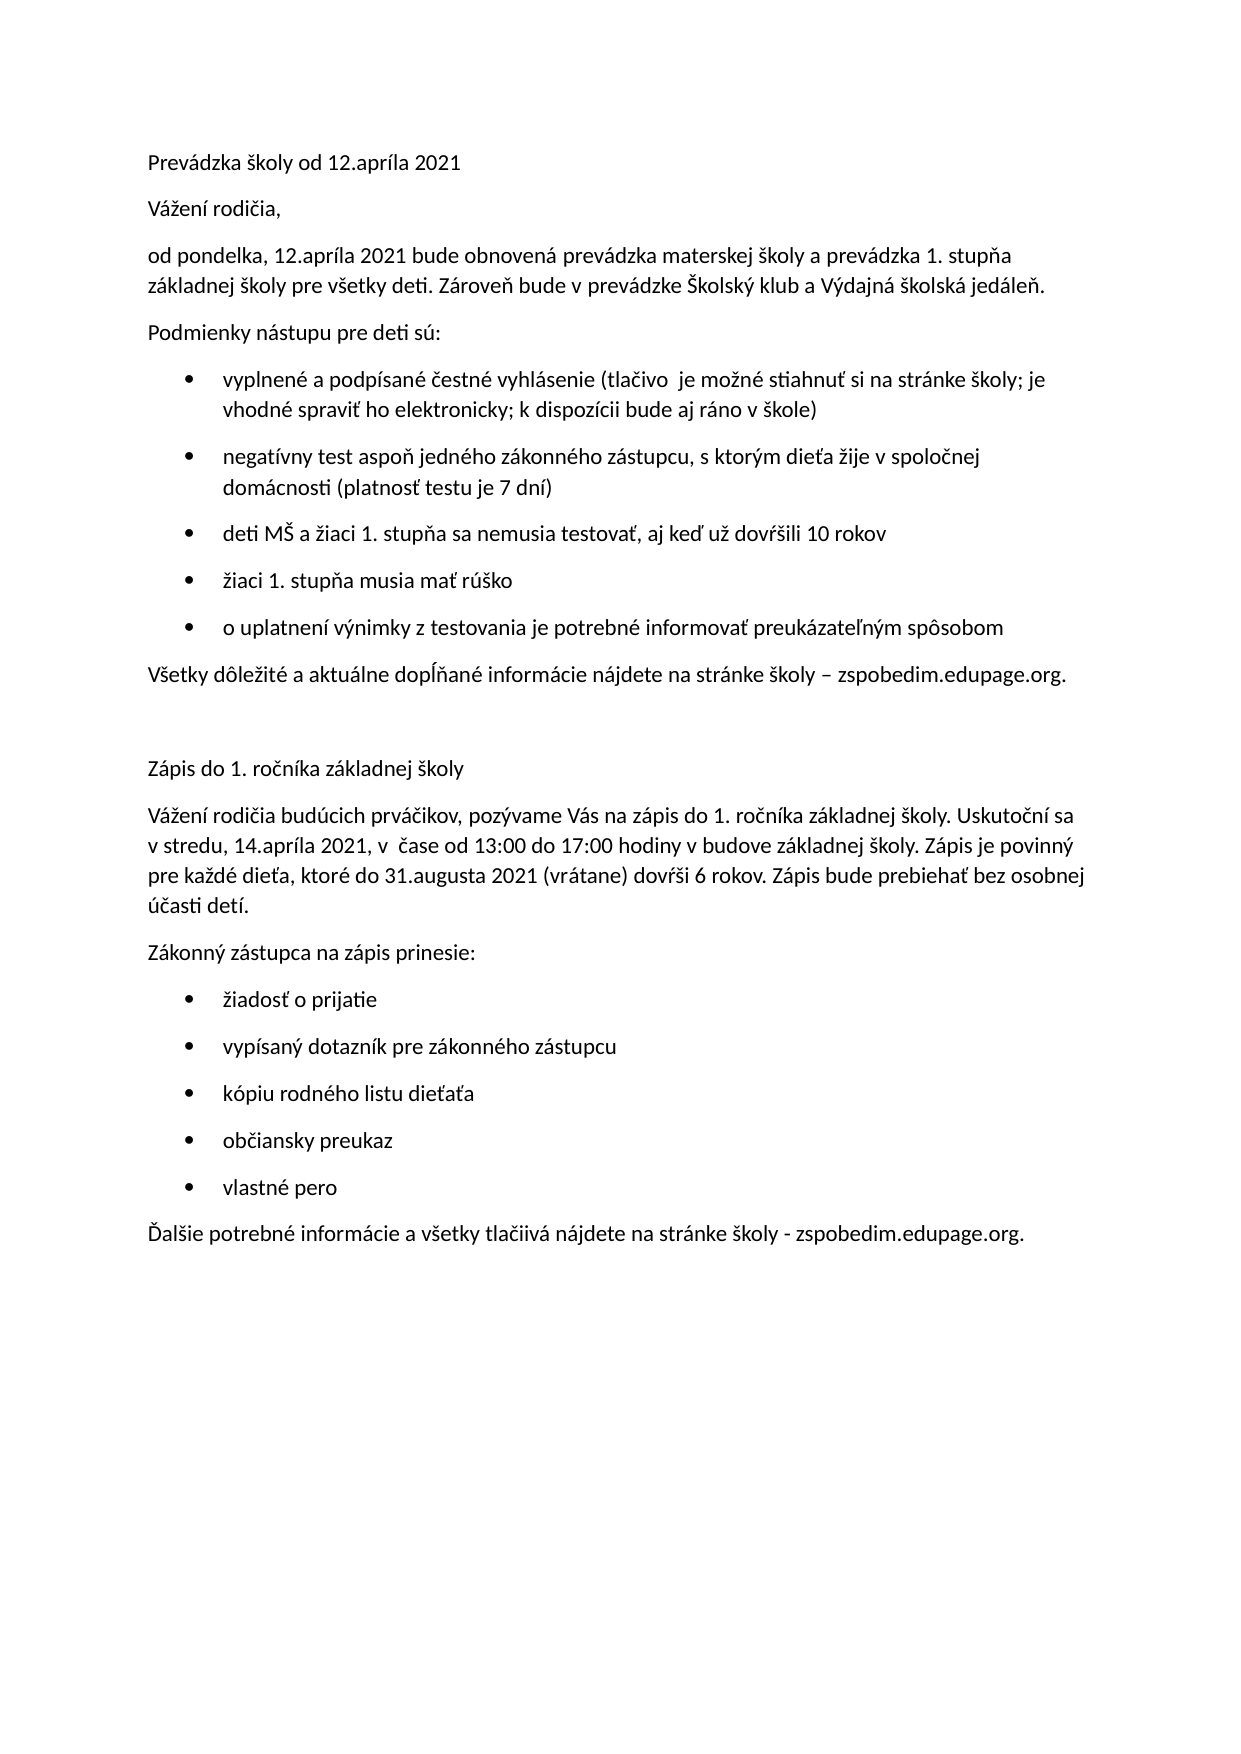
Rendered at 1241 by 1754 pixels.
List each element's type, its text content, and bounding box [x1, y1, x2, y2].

text Všetky dôležité a aktuálne dopĺňané informácie nájdete na stránke školy – zspobedim.edupage.org. [148, 660, 1093, 688]
list občiansky preukaz [185, 1126, 1093, 1154]
text Vážení rodičia budúcich prváčikov, pozývame Vás na zápis do 1. ročníka základnej školy. Uskutoční sa v stredu, 14.apríla 2021, v čase od 13:00 do 17:00 hodiny v budove základnej školy. Zápis je povinný pre každé dieťa, ktoré do 31.augusta 2021 (vrátane) dovŕši 6 rokov. Zápis bude prebiehať bez osobnej účasti detí. [148, 801, 1093, 919]
text Prevádzka školy od 12.apríla 2021 [148, 148, 1093, 176]
list negatívny test aspoň jedného zákonného zástupcu, s ktorým dieťa žije v spoločnej domácnosti (platnosť testu je 7 dní) [185, 442, 1093, 501]
text Podmienky nástupu pre deti sú: [148, 318, 1093, 346]
text Vážení rodičia, [148, 194, 1093, 222]
list žiadosť o prijatie [185, 985, 1093, 1013]
list kópiu rodného listu dieťaťa [185, 1079, 1093, 1107]
text Ďalšie potrebné informácie a všetky tlačiivá nájdete na stránke školy - zspobedim.edupage.org. [148, 1219, 1093, 1247]
list vlastné pero [185, 1173, 1093, 1201]
list o uplatnení výnimky z testovania je potrebné informovať preukázateľným spôsobom [185, 613, 1093, 641]
list deti MŠ a žiaci 1. stupňa sa nemusia testovať, aj keď už dovŕšili 10 rokov [185, 519, 1093, 547]
list vyplnené a podpísané čestné vyhlásenie (tlačivo je možné stiahnuť si na stránke školy; je vhodné spraviť ho elektronicky; k dispozícii bude aj ráno v škole) [185, 365, 1093, 423]
list vypísaný dotazník pre zákonného zástupcu [185, 1032, 1093, 1060]
text od pondelka, 12.apríla 2021 bude obnovená prevádzka materskej školy a prevádzka 1. stupňa základnej školy pre všetky deti. Zároveň bude v prevádzke Školský klub a Výdajná školská jedáleň. [148, 241, 1093, 299]
text Zápis do 1. ročníka základnej školy [148, 754, 1093, 782]
text Zákonný zástupca na zápis prinesie: [148, 938, 1093, 966]
list žiaci 1. stupňa musia mať rúško [185, 566, 1093, 594]
